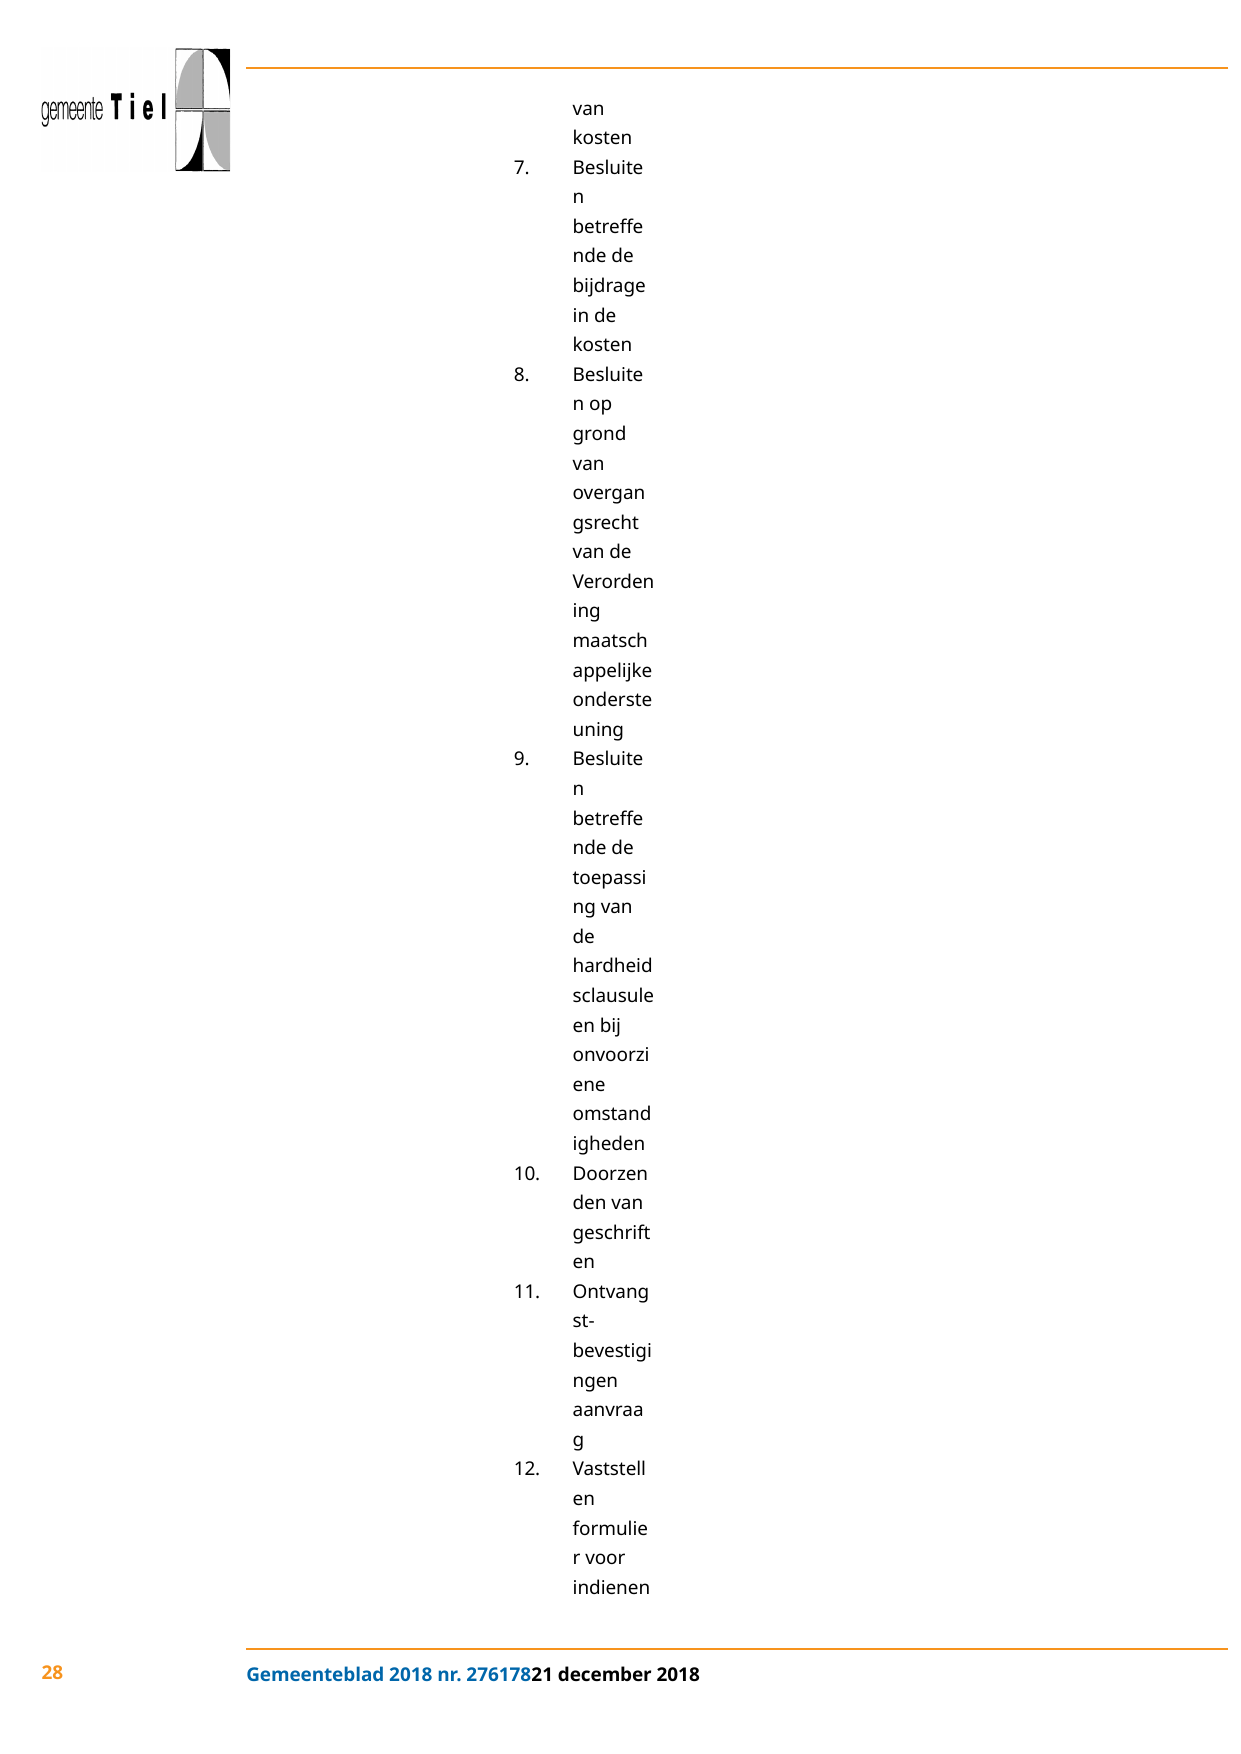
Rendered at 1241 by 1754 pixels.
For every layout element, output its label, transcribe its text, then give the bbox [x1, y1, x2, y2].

table_cell In het kader van beschermd wonen: uitvoeren van onderzoek na melding of heronderzoek; vaststellen van de identiteit van belanghebbende; verzoeken aan belanghebbende om relevante inlichtingen te verstrekken; Aanbieden van voorzieningen gericht op beschermd wonen en opvang, al dan niet in spoedeisende gevallen, waaronder begrepen het verstrekken van voorzieningen op aanvraag en het weigeren, wijzigen, herzien, intrekken dan wel beëindigen van deze voorzieningen. Het beoordelen, verstrekken of weigeren van een persoons- gebonden budget, waaronder begrepen het wijzigen,herzien, intrekken dan wel beëindigen van deze beschikking Terug- en invordering en verhaal van kosten Besluiten betreffende de bijdrage in de kosten Besluiten op grond van overgangsrecht van de Verordening maatschappelijke ondersteuning Besluiten betreffende de toepassing van de hardheidsclausule en bij onvoorziene omstandigheden Doorzenden van geschriften Ontvangst- bevestigingen aanvraag Vaststellen formulier voor indienen van aanvraag en verstrekken van gegevens Verzoeken om aanvulling en besluiten om aanvraag niet in behandeling te nemen Besluit om een hernieuwde aanvraag om beschikking af te wijzen indien de aanvrager geen nieuw gebleken feiten of veranderde omstandigheden heeft vermeld Mededeling verlengen beslistermijn Opschorten beslistermijn Vaststellen verschuldigdheid en hoogte dwangsom 18. Terugvordering onverschuldigd betaalde dwangsommen [514, 95, 655, 1600]
table_cell [376, 95, 513, 1600]
table_cell [655, 95, 852, 1600]
picture [41, 47, 231, 172]
table_cell [1049, 95, 1152, 1600]
table_cell [248, 95, 376, 1600]
table_cell [852, 95, 1049, 1600]
